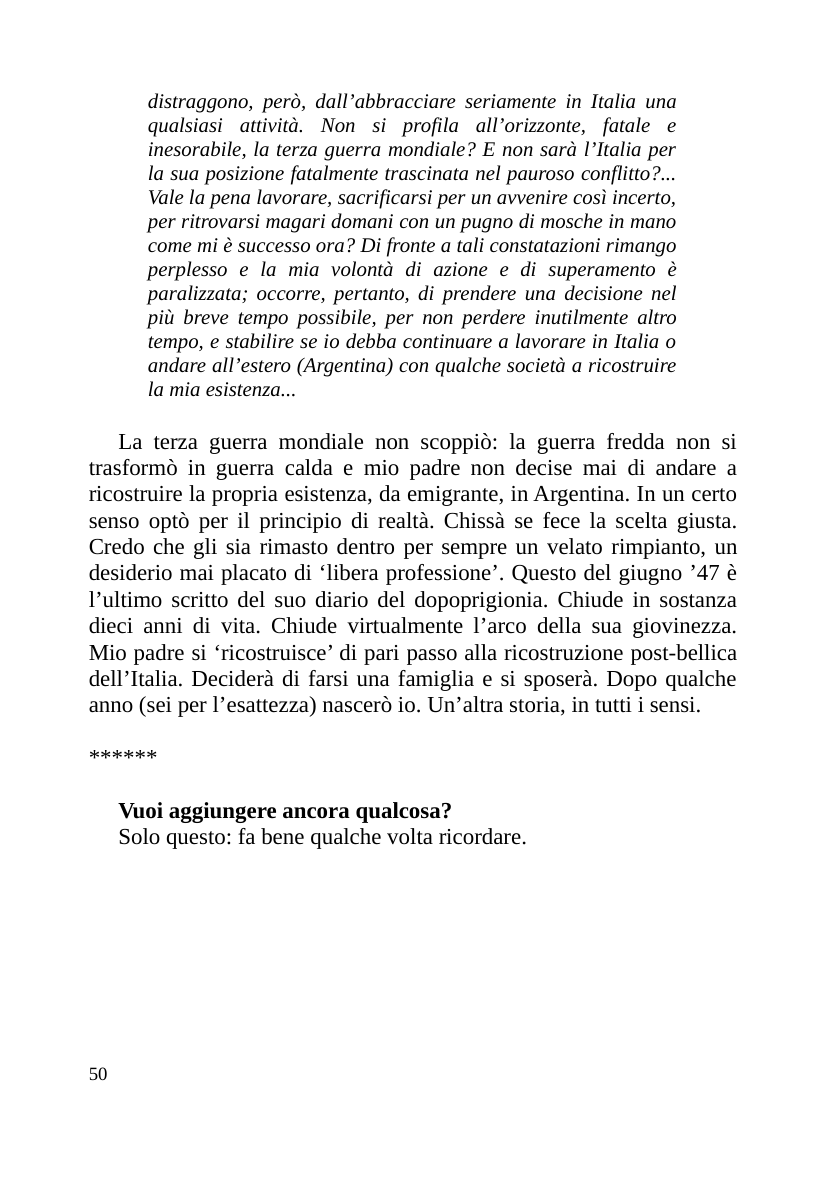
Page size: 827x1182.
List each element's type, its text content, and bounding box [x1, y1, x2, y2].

text Vuoi aggiungere ancora qualcosa? [88, 797, 738, 823]
text ****** [88, 744, 738, 770]
text distraggono, però, dall’abbracciare seriamente in Italia una qualsiasi attività. Non si profila all’orizzonte, fatale e inesorabile, la terza guerra mondiale? E non sarà l’Italia per la sua posizione fatalmente trascinata nel pauroso conflitto?... Vale la pena lavorare, sacrificarsi per un avvenire così incerto, per ritrovarsi magari domani con un pugno di mosche in mano come mi è successo ora? Di fronte a tali constatazioni rimango perplesso e la mia volontà di azione e di superamento è paralizzata; occorre, pertanto, di prendere una decisione nel più breve tempo possibile, per non perdere inutilmente altro tempo, e stabilire se io debba continuare a lavorare in Italia o andare all’estero (Argentina) con qualche società a ricostruire la mia esistenza... [148, 88, 679, 401]
text La terza guerra mondiale non scoppiò: la guerra fredda non si trasformò in guerra calda e mio padre non decise mai di andare a ricostruire la propria esistenza, da emigrante, in Argentina. In un certo senso optò per il principio di realtà. Chissà se fece la scelta giusta. Credo che gli sia rimasto dentro per sempre un velato rimpianto, un desiderio mai placato di ‘libera professione’. Questo del giugno ’47 è l’ultimo scritto del suo diario del dopoprigionia. Chiude in sostanza dieci anni di vita. Chiude virtualmente l’arco della sua giovinezza. Mio padre si ‘ricostruisce’ di pari passo alla ricostruzione post-bellica dell’Italia. Deciderà di farsi una famiglia e si sposerà. Dopo qualche anno (sei per l’esattezza) nascerò io. Un’altra storia, in tutti i sensi. [88, 428, 738, 718]
text Solo questo: fa bene qualche volta ricordare. [88, 823, 738, 849]
